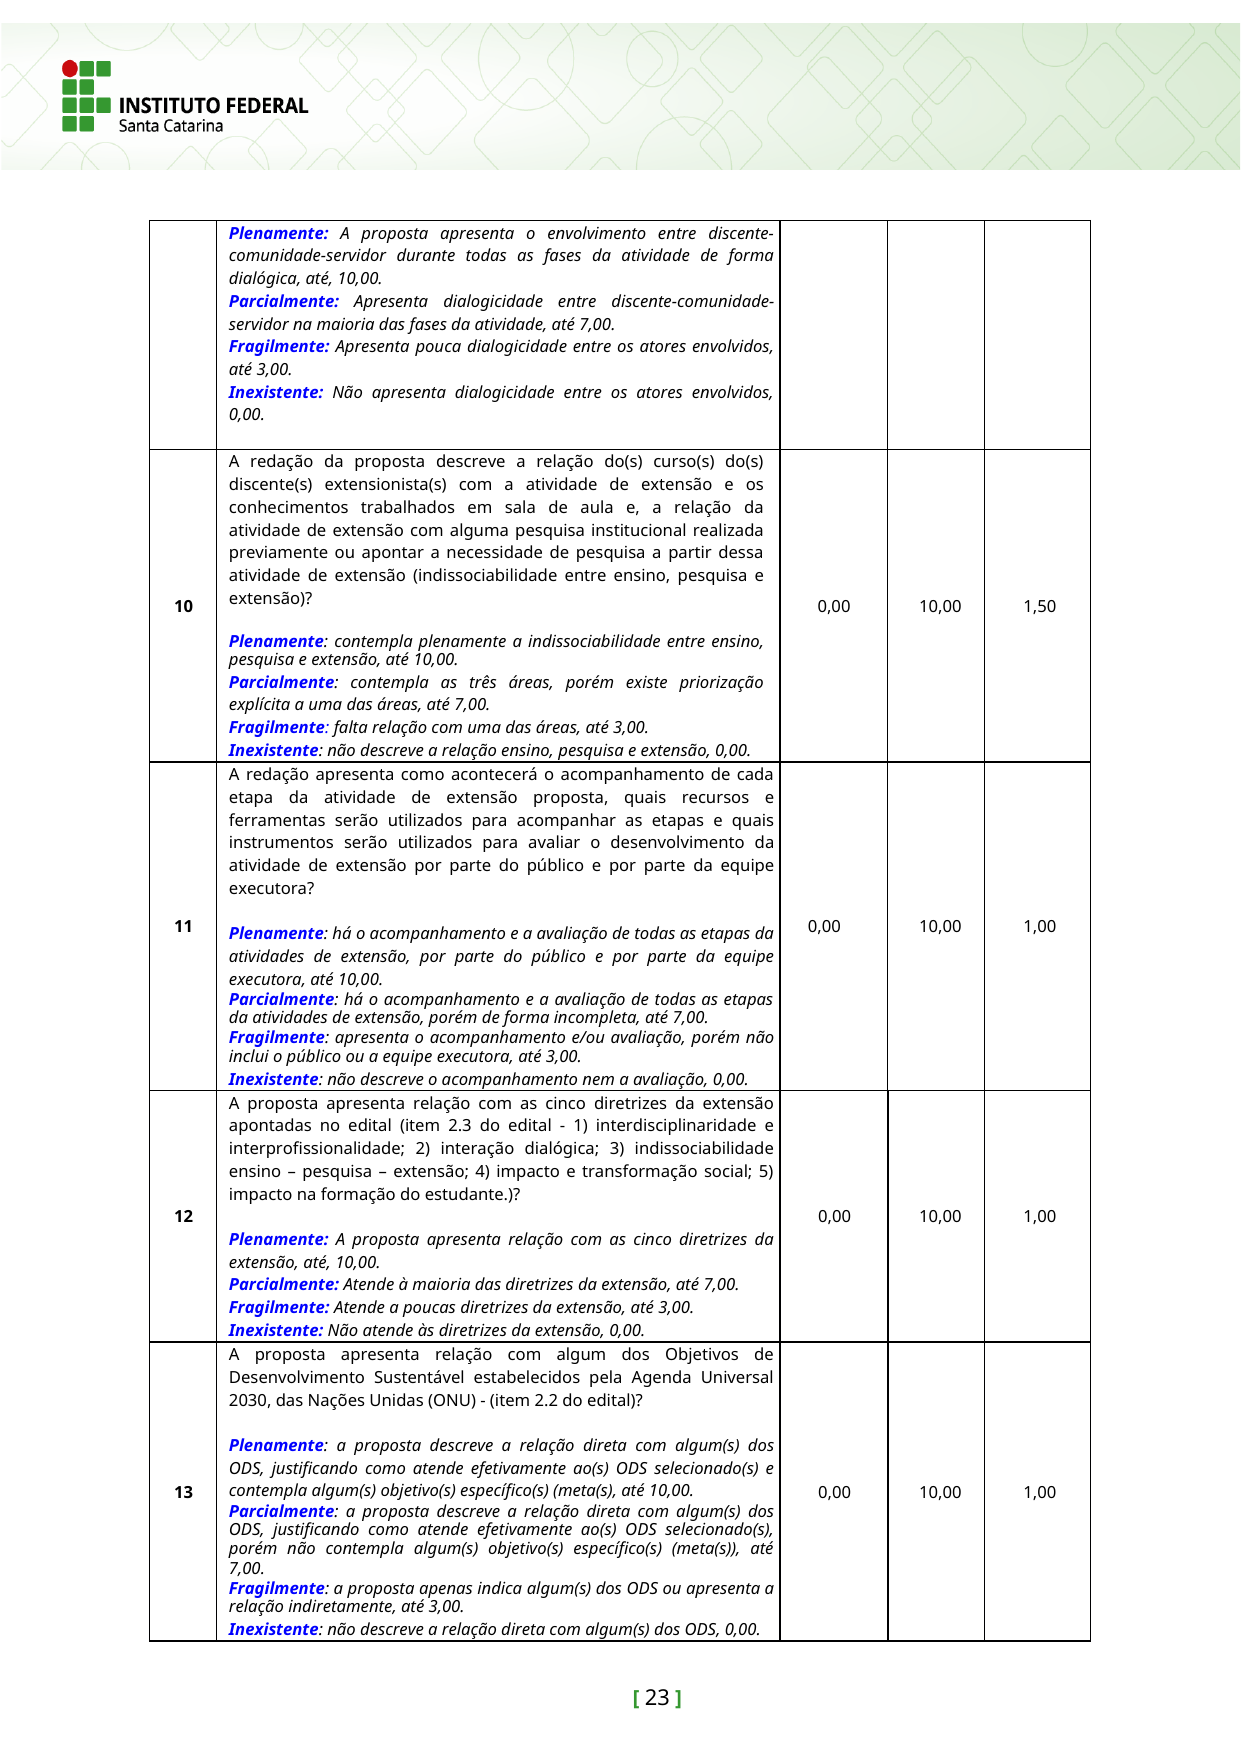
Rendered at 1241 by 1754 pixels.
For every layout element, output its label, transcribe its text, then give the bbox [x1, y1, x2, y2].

table_cell A redação apresenta como acontecerá o acompanhamento de cada etapa da atividade de extensão proposta, quais recursos e ferramentas serão utilizados para acompanhar as etapas e quais instrumentos serão utilizados para avaliar o desenvolvimento da atividade de extensão por parte do público e por parte da equipe executora? Plenamente: há o acompanhamento e a avaliação de todas as etapas da atividades de extensão, por parte do público e por parte da equipe executora, até 10,00. Parcialmente: há o acompanhamento e a avaliação de todas as etapas da atividades de extensão, porém de forma incompleta, até 7,00. Fragilmente: apresenta o acompanhamento e/ou avaliação, porém não inclui o público ou a equipe executora, até 3,00. Inexistente: não descreve o acompanhamento nem a avaliação, 0,00. [217, 763, 779, 1090]
table_cell 1,00 [985, 1091, 1090, 1341]
table_cell 0,00 [781, 1343, 887, 1640]
table_cell [781, 221, 887, 448]
table_cell 0,00 [781, 1091, 887, 1341]
table_cell A proposta apresenta relação com algum dos Objetivos de Desenvolvimento Sustentável estabelecidos pela Agenda Universal 2030, das Nações Unidas (ONU) - (item 2.2 do edital)? Plenamente: a proposta descreve a relação direta com algum(s) dos ODS, justificando como atende efetivamente ao(s) ODS selecionado(s) e contempla algum(s) objetivo(s) específico(s) (meta(s), até 10,00. Parcialmente: a proposta descreve a relação direta com algum(s) dos ODS, justificando como atende efetivamente ao(s) ODS selecionado(s), porém não contempla algum(s) objetivo(s) específico(s) (meta(s)), até 7,00. Fragilmente: a proposta apenas indica algum(s) dos ODS ou apresenta a relação indiretamente, até 3,00. Inexistente: não descreve a relação direta com algum(s) dos ODS, 0,00. [217, 1343, 779, 1640]
table_cell 12 [150, 1091, 216, 1341]
table_cell 11 [150, 763, 216, 1090]
table_cell 10,00 [888, 763, 984, 1090]
table_cell 1,50 [985, 450, 1090, 761]
table_cell [150, 221, 216, 448]
picture [1, 23, 1241, 170]
table_cell 1,00 [985, 1343, 1090, 1640]
table_cell 1,00 [985, 763, 1090, 1090]
table_cell 0,00 [781, 450, 887, 761]
table_cell Plenamente: A proposta apresenta o envolvimento entre discente-comunidade-servidor durante todas as fases da atividade de forma dialógica, até, 10,00. Parcialmente: Apresenta dialogicidade entre discente-comunidade-servidor na maioria das fases da atividade, até 7,00. Fragilmente: Apresenta pouca dialogicidade entre os atores envolvidos, até 3,00. Inexistente: Não apresenta dialogicidade entre os atores envolvidos, 0,00. [217, 221, 779, 448]
table_cell 10,00 [889, 1091, 984, 1341]
table_cell 13 [150, 1343, 216, 1640]
table_cell 10,00 [889, 1343, 984, 1640]
table_cell 10,00 [888, 450, 984, 761]
table_cell [888, 221, 984, 448]
table_cell A redação da proposta descreve a relação do(s) curso(s) do(s) discente(s) extensionista(s) com a atividade de extensão e os conhecimentos trabalhados em sala de aula e, a relação da atividade de extensão com alguma pesquisa institucional realizada previamente ou apontar a necessidade de pesquisa a partir dessa atividade de extensão (indissociabilidade entre ensino, pesquisa e extensão)? Plenamente: contempla plenamente a indissociabilidade entre ensino, pesquisa e extensão, até 10,00. Parcialmente: contempla as três áreas, porém existe priorização explícita a uma das áreas, até 7,00. Fragilmente: falta relação com uma das áreas, até 3,00. Inexistente: não descreve a relação ensino, pesquisa e extensão, 0,00. [217, 450, 779, 761]
table_cell A proposta apresenta relação com as cinco diretrizes da extensão apontadas no edital (item 2.3 do edital - 1) interdisciplinaridade e interprofissionalidade; 2) interação dialógica; 3) indissociabilidade ensino – pesquisa – extensão; 4) impacto e transformação social; 5) impacto na formação do estudante.)? Plenamente: A proposta apresenta relação com as cinco diretrizes da extensão, até, 10,00. Parcialmente: Atende à maioria das diretrizes da extensão, até 7,00. Fragilmente: Atende a poucas diretrizes da extensão, até 3,00. Inexistente: Não atende às diretrizes da extensão, 0,00. [217, 1091, 779, 1341]
table_cell 10 [150, 450, 216, 761]
table_cell [985, 221, 1090, 448]
table_cell 0,00 [781, 763, 887, 1090]
